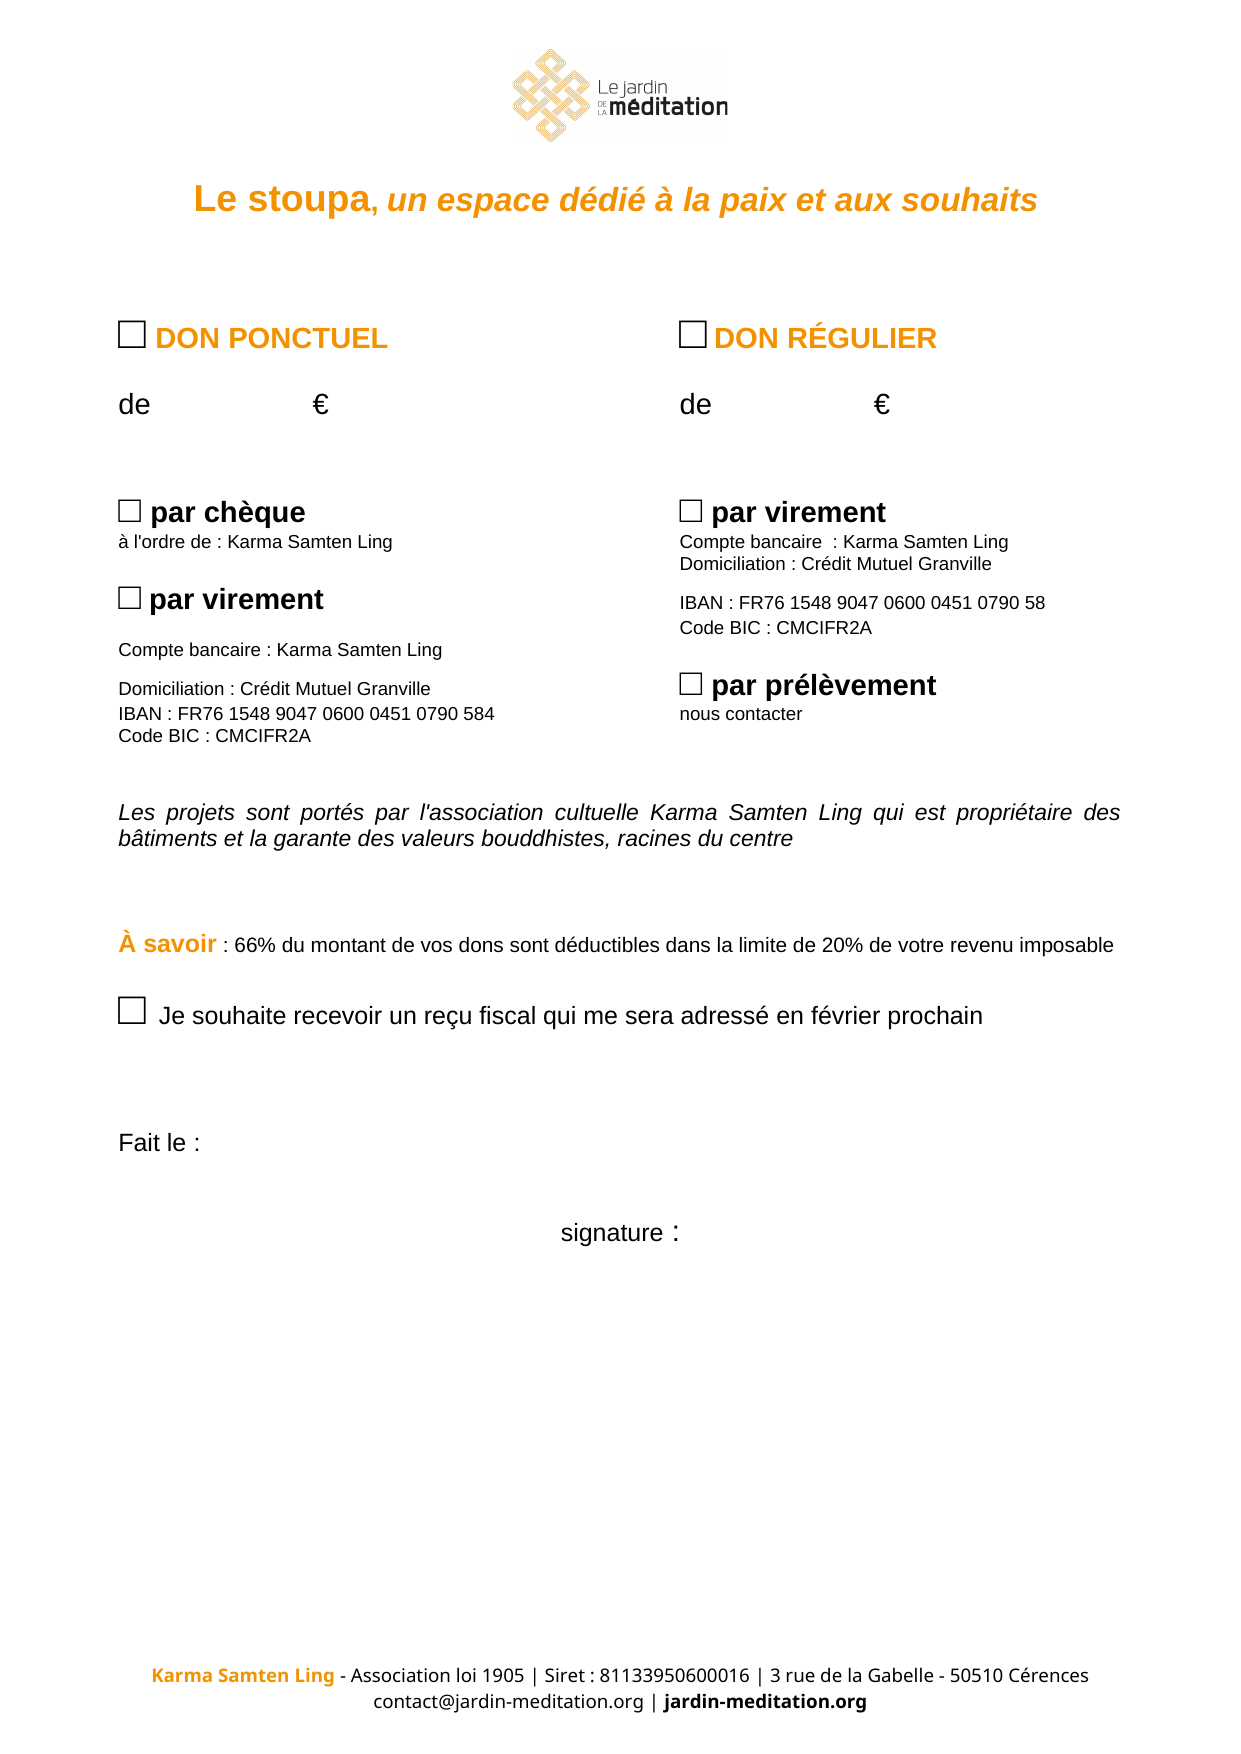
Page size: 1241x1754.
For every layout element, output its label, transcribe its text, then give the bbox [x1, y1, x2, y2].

text □ par chèque □ par virement [118, 488, 1122, 531]
text À savoir : 66% du montant de vos dons sont déductibles dans la limite de 20% de votre revenu imposable [118, 929, 1122, 957]
text de € de € [118, 387, 1122, 421]
text Fait le : [118, 1127, 1122, 1156]
text □ par virement IBAN : FR76 1548 9047 0600 0451 0790 58 Code BIC : CMCIFR2A [118, 574, 1122, 638]
text Les projets sont portés par l'association cultuelle Karma Samten Ling qui est propriétaire des bâtiments et la garante des valeurs bouddhistes, racines du centre [118, 799, 1122, 852]
text Domiciliation : Crédit Mutuel Granville □ par prélèvement [118, 660, 1122, 703]
text à l'ordre de : Karma Samten Ling Compte bancaire : Karma Samten Ling [118, 531, 1122, 552]
text signature : [118, 1214, 1122, 1247]
text □ Je souhaite recevoir un reçu fiscal qui me sera adressé en février prochain [118, 981, 1122, 1034]
text IBAN : FR76 1548 9047 0600 0451 0790 584 nous contacter [118, 703, 1122, 725]
text Domiciliation : Crédit Mutuel Granville [118, 552, 1122, 574]
text Compte bancaire : Karma Samten Ling [118, 638, 1122, 660]
text Code BIC : CMCIFR2A [118, 725, 1122, 746]
picture [512, 49, 728, 142]
text □ DON PONCTUEL □ DON RÉGULIER [118, 306, 1122, 358]
text Le stoupa, un espace dédié à la paix et aux souhaits [118, 176, 1122, 219]
